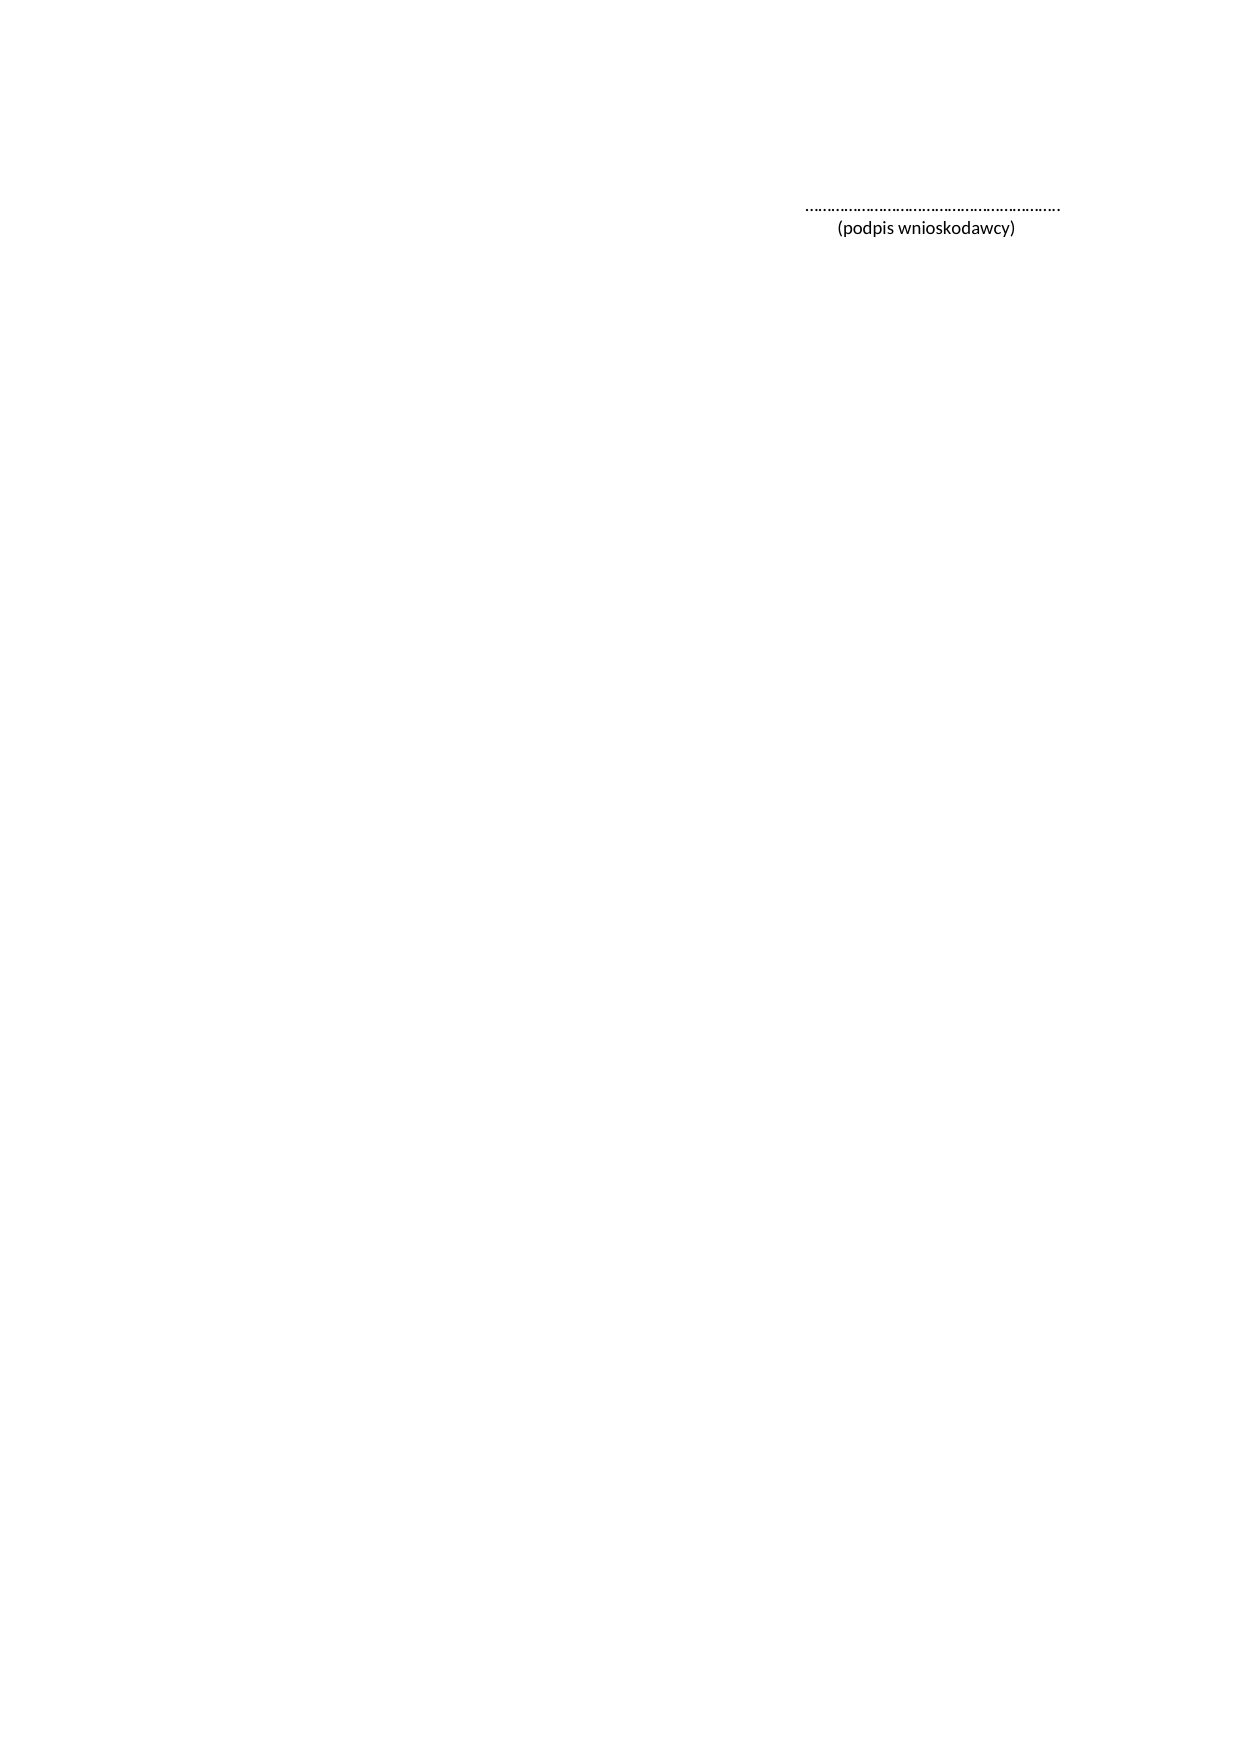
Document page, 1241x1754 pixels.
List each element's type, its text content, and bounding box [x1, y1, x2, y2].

text ………………………………………………….. [664, 193, 1093, 216]
text (podpis wnioskodawcy) [148, 216, 1093, 239]
